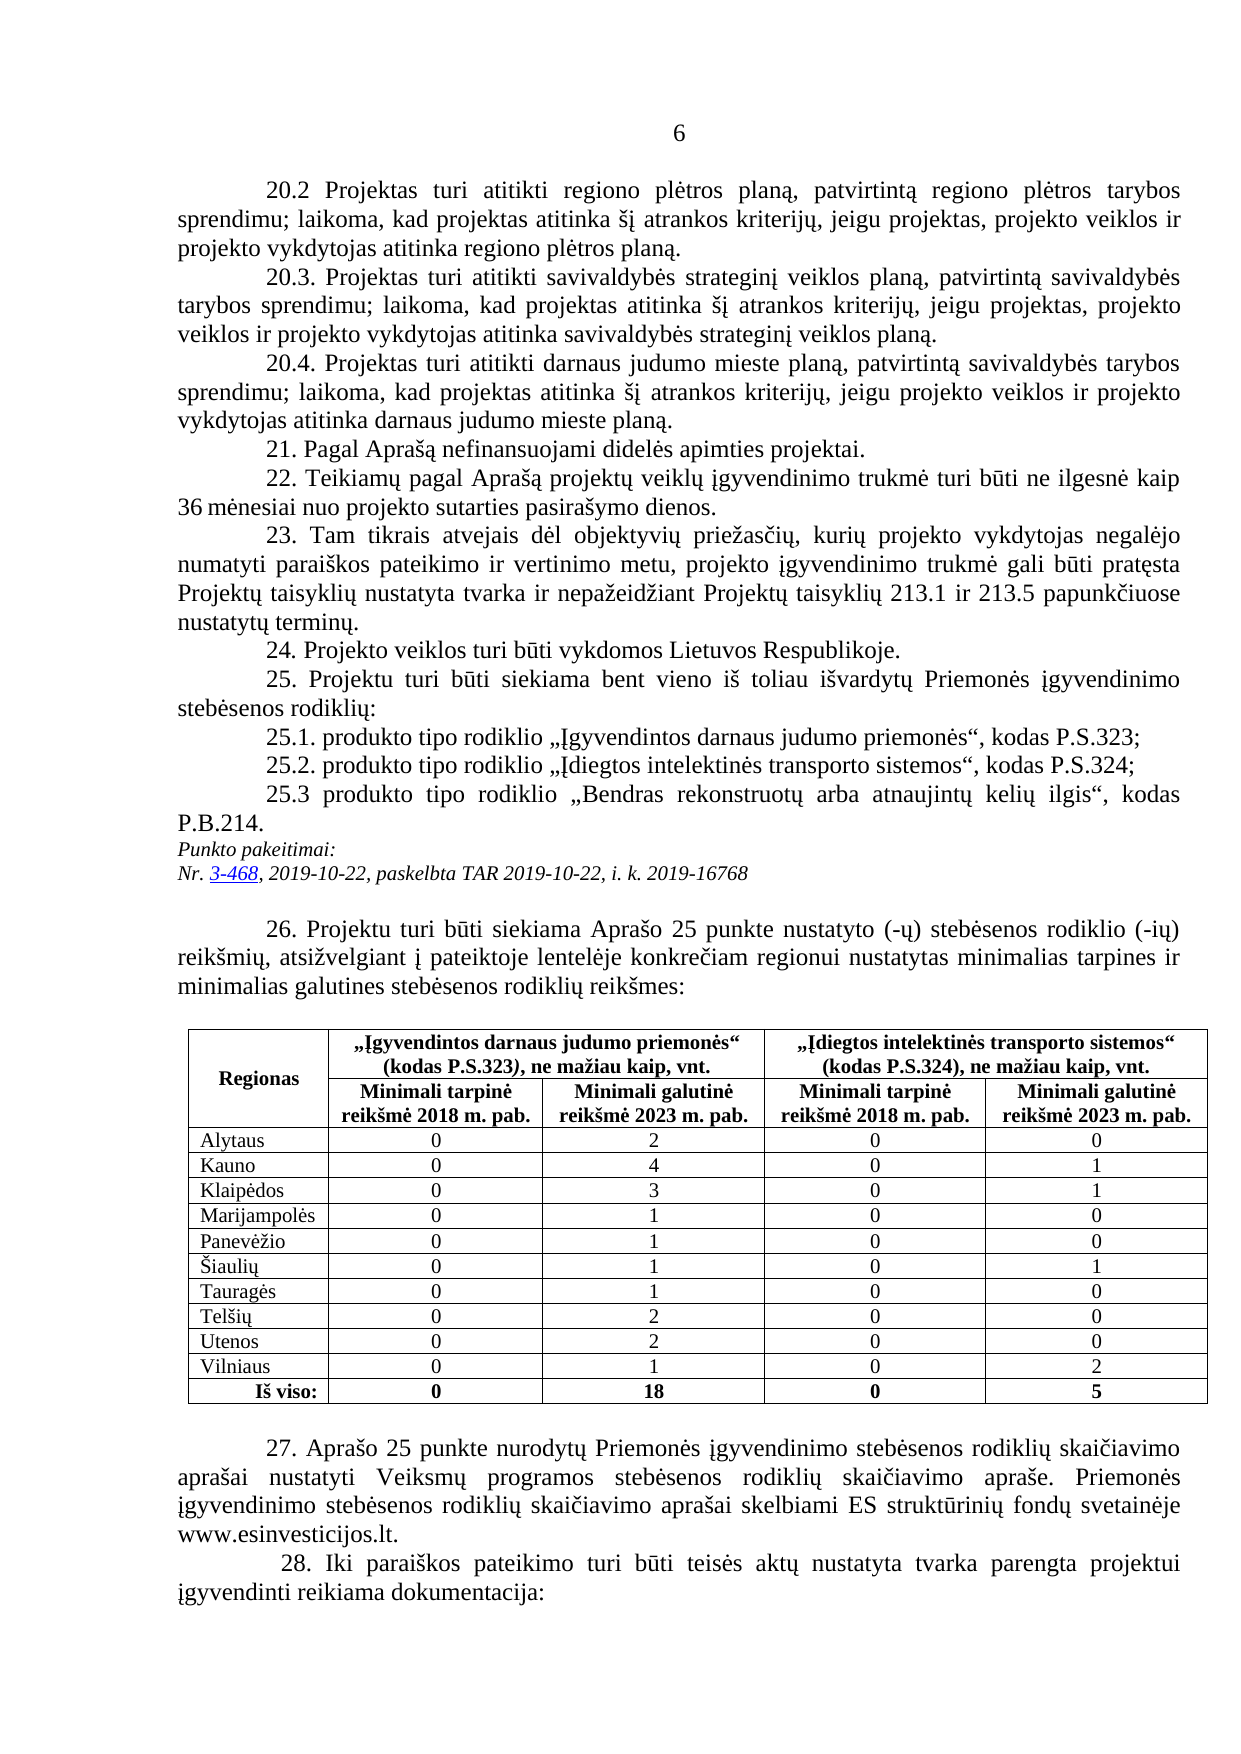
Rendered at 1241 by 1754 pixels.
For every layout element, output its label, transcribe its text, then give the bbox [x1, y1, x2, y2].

table_cell 0 [986, 1128, 1207, 1152]
table_cell 0 [765, 1153, 985, 1177]
table_cell Minimali galutinė reikšmė 2023 m. pab. [986, 1079, 1207, 1127]
table_cell 0 [765, 1204, 985, 1227]
table_cell 4 [543, 1153, 764, 1177]
table_cell Utenos [189, 1329, 328, 1353]
text 25.3 produkto tipo rodiklio „Bendras rekonstruotų arba atnaujintų kelių ilgis“, kodas P.B.214. [177, 779, 1181, 837]
table_header „Įdiegtos intelektinės transporto sistemos“ (kodas P.S.324), ne mažiau kaip, vnt. [765, 1030, 1207, 1078]
table_cell 0 [986, 1204, 1207, 1227]
text 21. Pagal Aprašą nefinansuojami didelės apimties projektai. [177, 434, 1181, 463]
table_cell 0 [329, 1153, 542, 1177]
table_cell Šiaulių [189, 1254, 328, 1278]
table_cell 0 [329, 1254, 542, 1278]
table_cell 0 [329, 1204, 542, 1227]
text 20.3. Projektas turi atitikti savivaldybės strateginį veiklos planą, patvirtintą savivaldybės tarybos sprendimu; laikoma, kad projektas atitinka šį atrankos kriterijų, jeigu projektas, projekto veiklos ir projekto vykdytojas atitinka savivaldybės strateginį veiklos planą. [177, 262, 1181, 348]
table_cell 0 [765, 1279, 985, 1303]
text 27. Aprašo 25 punkte nurodytų Priemonės įgyvendinimo stebėsenos rodiklių skaičiavimo aprašai nustatyti Veiksmų programos stebėsenos rodiklių skaičiavimo apraše. Priemonės įgyvendinimo stebėsenos rodiklių skaičiavimo aprašai skelbiami ES struktūrinių fondų svetainėje www.esinvesticijos.lt. [177, 1433, 1181, 1548]
table_cell Minimali tarpinė reikšmė 2018 m. pab. [329, 1079, 542, 1127]
table_cell 1 [543, 1254, 764, 1278]
text 25.1. produkto tipo rodiklio „Įgyvendintos darnaus judumo priemonės“, kodas P.S.323; [177, 722, 1181, 751]
table_cell 0 [329, 1128, 542, 1152]
text 25.2. produkto tipo rodiklio „Įdiegtos intelektinės transporto sistemos“, kodas P.S.324; [177, 751, 1181, 779]
text 22. Teikiamų pagal Aprašą projektų veiklų įgyvendinimo trukmė turi būti ne ilgesnė kaip 36 mėnesiai nuo projekto sutarties pasirašymo dienos. [177, 463, 1181, 521]
table_cell 0 [986, 1279, 1207, 1303]
table_header Regionas [189, 1030, 328, 1127]
table_cell Alytaus [189, 1128, 328, 1152]
text 23. Tam tikrais atvejais dėl objektyvių priežasčių, kurių projekto vykdytojas negalėjo numatyti paraiškos pateikimo ir vertinimo metu, projekto įgyvendinimo trukmė gali būti pratęsta Projektų taisyklių nustatyta tvarka ir nepažeidžiant Projektų taisyklių 213.1 ir 213.5 papunkčiuose nustatytų terminų. [177, 521, 1181, 636]
text 28. Iki paraiškos pateikimo turi būti teisės aktų nustatyta tvarka parengta projektui įgyvendinti reikiama dokumentacija: [177, 1548, 1181, 1606]
table_cell 3 [543, 1178, 764, 1202]
text 24. Projekto veiklos turi būti vykdomos Lietuvos Respublikoje. [177, 636, 1181, 664]
table_header „Įgyvendintos darnaus judumo priemonės“ (kodas P.S.323), ne mažiau kaip, vnt. [329, 1030, 764, 1078]
table_cell 0 [765, 1329, 985, 1353]
table_cell 2 [543, 1329, 764, 1353]
table_cell 18 [543, 1379, 764, 1403]
table_cell Marijampolės [189, 1204, 328, 1227]
table_cell 0 [329, 1178, 542, 1202]
table_cell 1 [986, 1153, 1207, 1177]
table_cell 2 [986, 1354, 1207, 1378]
table_cell 0 [986, 1304, 1207, 1328]
table_cell 0 [329, 1304, 542, 1328]
table_cell 0 [329, 1279, 542, 1303]
table_cell Telšių [189, 1304, 328, 1328]
table_cell 0 [986, 1229, 1207, 1253]
table_cell 1 [986, 1178, 1207, 1202]
table_cell 1 [543, 1204, 764, 1227]
table_cell Iš viso: [189, 1379, 328, 1403]
table_cell 0 [765, 1354, 985, 1378]
table_cell 2 [543, 1304, 764, 1328]
table_cell Panevėžio [189, 1229, 328, 1253]
table_cell Minimali galutinė reikšmė 2023 m. pab. [543, 1079, 764, 1127]
table_cell 0 [329, 1379, 542, 1403]
table_cell 1 [986, 1254, 1207, 1278]
text Nr. 3-468, 2019-10-22, paskelbta TAR 2019-10-22, i. k. 2019-16768 [177, 861, 1181, 885]
table_cell 0 [765, 1304, 985, 1328]
table_cell 2 [543, 1128, 764, 1152]
text 26. Projektu turi būti siekiama Aprašo 25 punkte nustatyto (-ų) stebėsenos rodiklio (-ių) reikšmių, atsižvelgiant į pateiktoje lentelėje konkrečiam regionui nustatytas minimalias tarpines ir minimalias galutines stebėsenos rodiklių reikšmes: [177, 914, 1181, 1000]
text 25. Projektu turi būti siekiama bent vieno iš toliau išvardytų Priemonės įgyvendinimo stebėsenos rodiklių: [177, 664, 1181, 722]
table_cell Minimali tarpinė reikšmė 2018 m. pab. [765, 1079, 985, 1127]
table_cell 0 [765, 1128, 985, 1152]
table_cell 0 [329, 1229, 542, 1253]
table_cell 1 [543, 1354, 764, 1378]
text Punkto pakeitimai: [177, 837, 1181, 861]
table_cell 0 [329, 1354, 542, 1378]
table_cell 5 [986, 1379, 1207, 1403]
table_cell Tauragės [189, 1279, 328, 1303]
table_cell 0 [986, 1329, 1207, 1353]
table_cell Vilniaus [189, 1354, 328, 1378]
table_cell 0 [765, 1254, 985, 1278]
table_cell 0 [329, 1329, 542, 1353]
table_cell 0 [765, 1379, 985, 1403]
table_cell 0 [765, 1178, 985, 1202]
table_cell 1 [543, 1279, 764, 1303]
table_cell 1 [543, 1229, 764, 1253]
table_cell Klaipėdos [189, 1178, 328, 1202]
text 20.2 Projektas turi atitikti regiono plėtros planą, patvirtintą regiono plėtros tarybos sprendimu; laikoma, kad projektas atitinka šį atrankos kriterijų, jeigu projektas, projekto veiklos ir projekto vykdytojas atitinka regiono plėtros planą. [177, 176, 1181, 262]
table_cell Kauno [189, 1153, 328, 1177]
table_cell 0 [765, 1229, 985, 1253]
text 20.4. Projektas turi atitikti darnaus judumo mieste planą, patvirtintą savivaldybės tarybos sprendimu; laikoma, kad projektas atitinka šį atrankos kriterijų, jeigu projekto veiklos ir projekto vykdytojas atitinka darnaus judumo mieste planą. [177, 348, 1181, 434]
